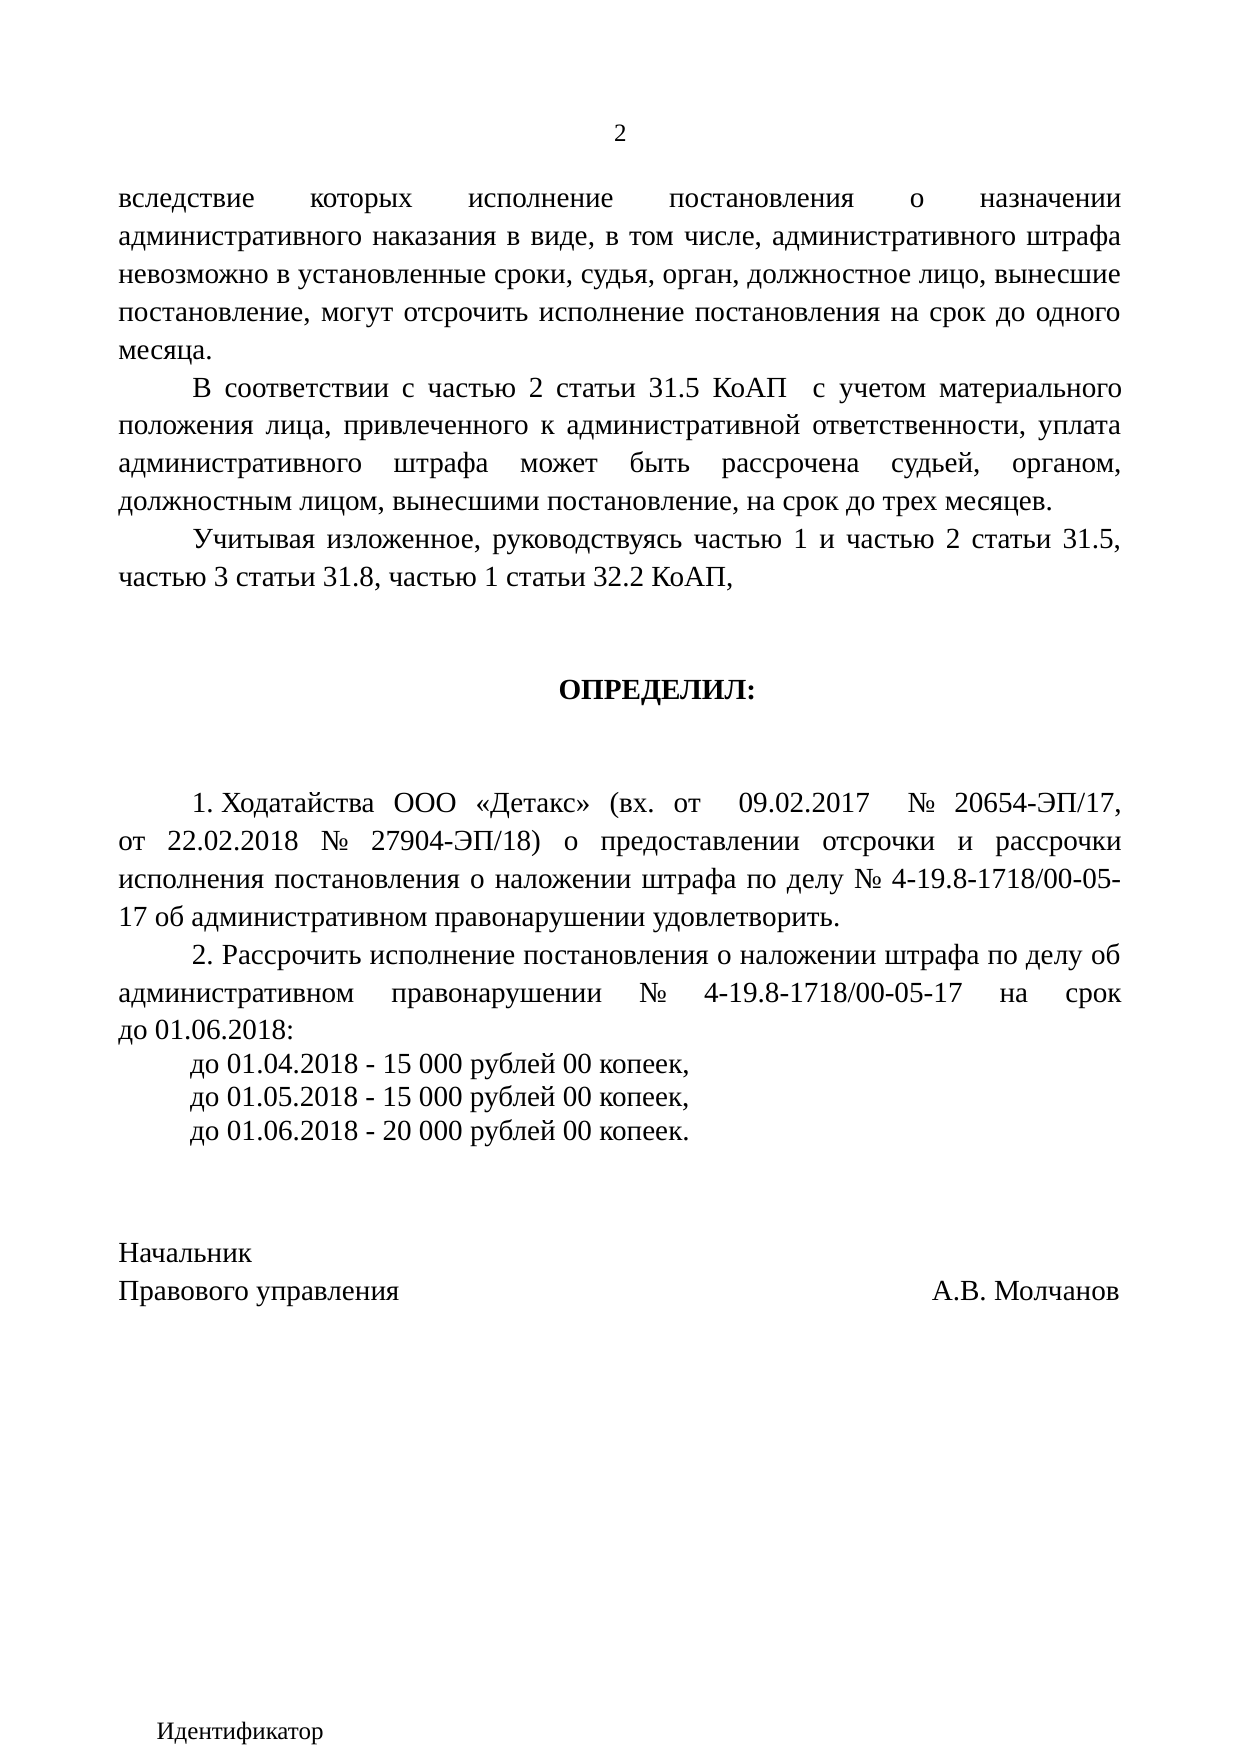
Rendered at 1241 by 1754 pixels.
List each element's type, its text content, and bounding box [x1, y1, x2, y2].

text вследствие которых исполнение постановления о назначении административного наказания в виде, в том числе, административного штрафа невозможно в установленные сроки, судья, орган, должностное лицо, вынесшие постановление, могут отсрочить исполнение постановления на срок до одного месяца. [118, 176, 1122, 365]
text 1. Ходатайства ООО «Детакс» (вх. от 09.02.2017 № 20654-ЭП/17, от 22.02.2018 № 27904-ЭП/18) о предоставлении отсрочки и рассрочки исполнения постановления о наложении штрафа по делу № 4-19.8-1718/00-05-17 об административном правонарушении удовлетворить. [118, 781, 1122, 933]
text Учитывая изложенное, руководствуясь частью 1 и частью 2 статьи 31.5, частью 3 статьи 31.8, частью 1 статьи 32.2 КоАП, [118, 517, 1122, 592]
text ОПРЕДЕЛИЛ: [118, 668, 1122, 706]
text Начальник [118, 1231, 1122, 1268]
text 2. Рассрочить исполнение постановления о наложении штрафа по делу об административном правонарушении № 4-19.8-1718/00-05-17 на срок до 01.06.2018: [118, 933, 1122, 1046]
text Правового управления А.В. Молчанов [118, 1268, 1122, 1306]
text до 01.05.2018 - 15 000 рублей 00 копеек, [118, 1079, 1122, 1113]
text В соответствии с частью 2 статьи 31.5 КоАП с учетом материального положения лица, привлеченного к административной ответственности, уплата административного штрафа может быть рассрочена судьей, органом, должностным лицом, вынесшими постановление, на срок до трех месяцев. [118, 365, 1122, 517]
text до 01.04.2018 - 15 000 рублей 00 копеек, [118, 1046, 1122, 1079]
text до 01.06.2018 - 20 000 рублей 00 копеек. [118, 1113, 1122, 1147]
